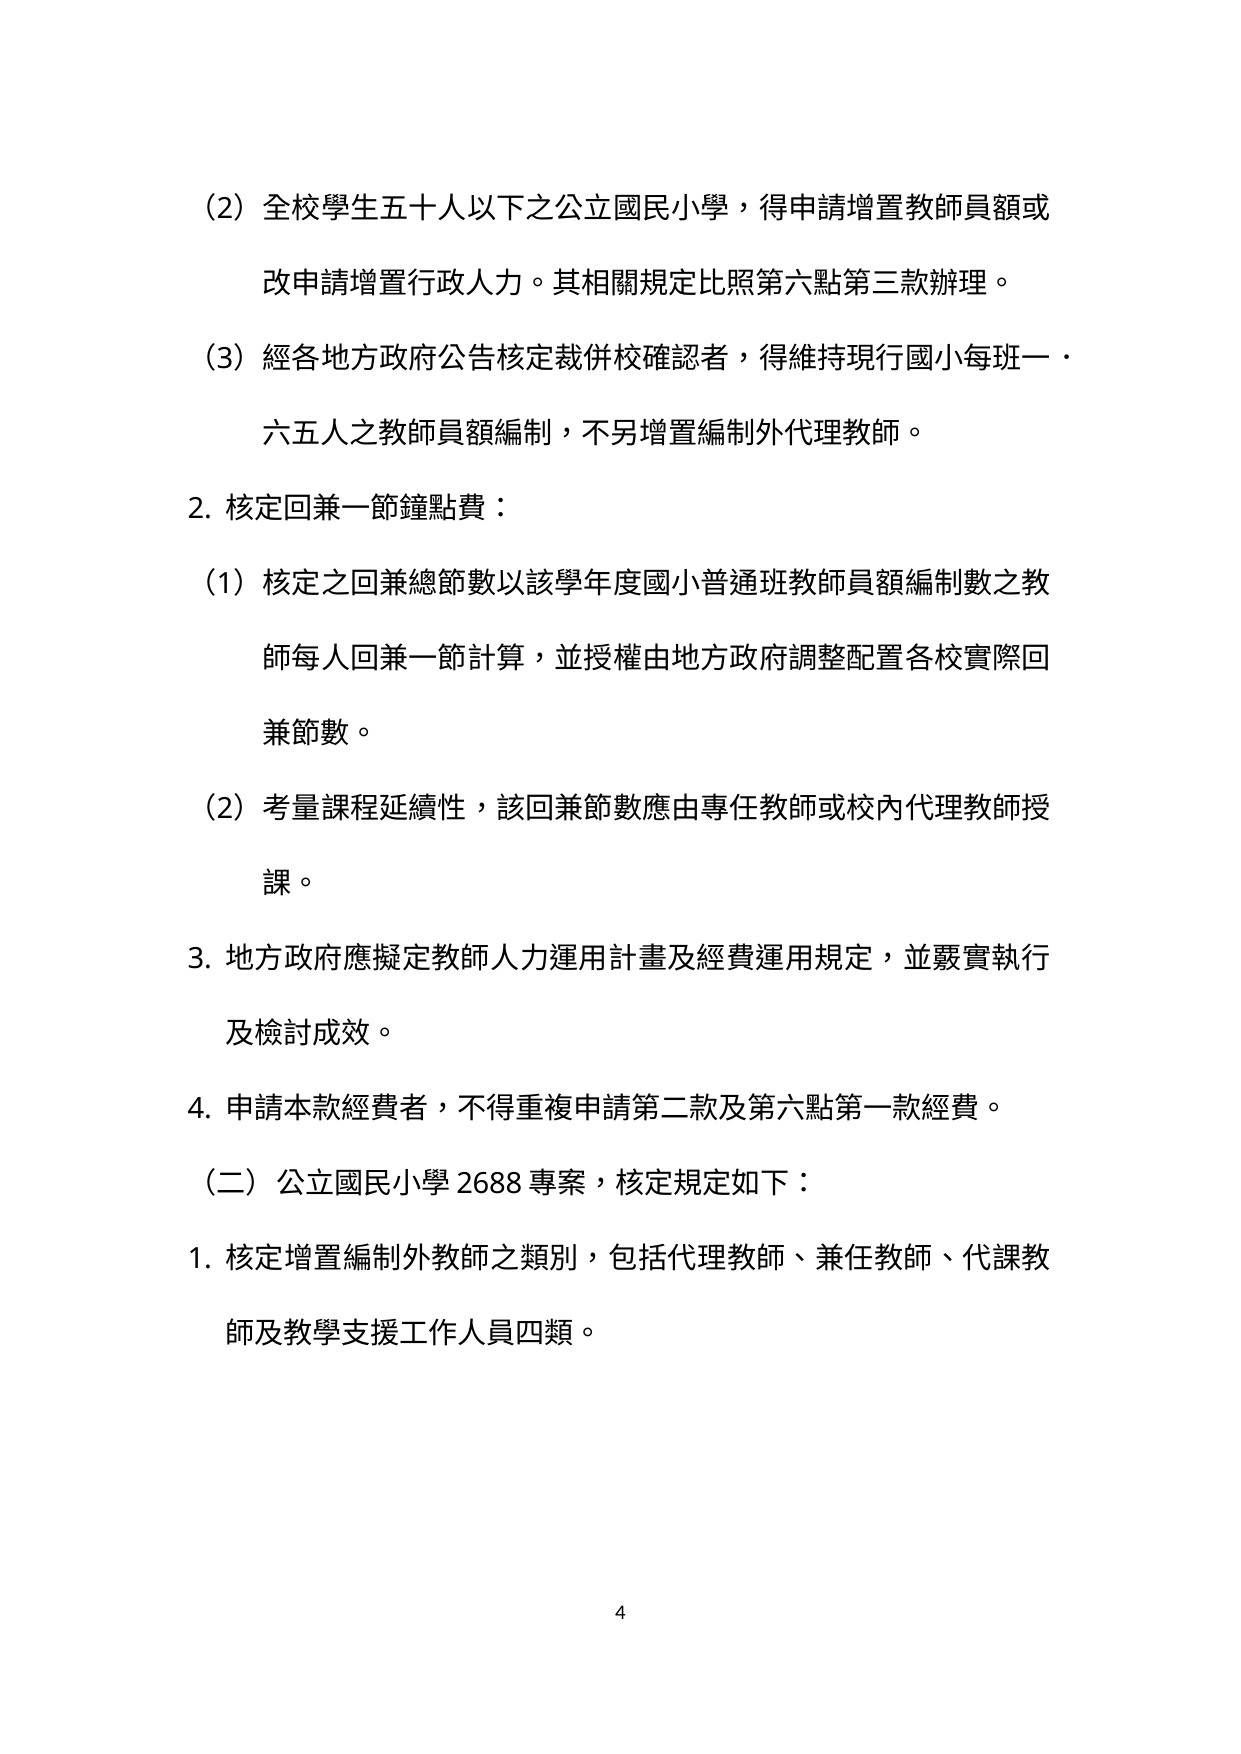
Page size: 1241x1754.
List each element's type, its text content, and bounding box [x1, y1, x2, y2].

list 核定增置編制外教師之類別，包括代理教師、兼任教師、代課教師及教學支援工作人員四類。 [187, 1212, 1053, 1362]
list 核定之回兼總節數以該學年度國小普通班教師員額編制數之教師每人回兼一節計算，並授權由地方政府調整配置各校實際回兼節數。 [187, 537, 1053, 762]
list 核定回兼一節鐘點費： [187, 462, 1053, 537]
list 考量課程延續性，該回兼節數應由專任教師或校內代理教師授課。 [187, 762, 1053, 912]
list 申請本款經費者，不得重複申請第二款及第六點第一款經費。 [187, 1062, 1053, 1137]
list 地方政府應擬定教師人力運用計畫及經費運用規定，並覈實執行及檢討成效。 [187, 912, 1053, 1062]
list 公立國民小學2688專案，核定規定如下： [187, 1137, 1053, 1212]
list 經各地方政府公告核定裁併校確認者，得維持現行國小每班一．六五人之教師員額編制，不另增置編制外代理教師。 [187, 312, 1053, 462]
list 全校學生五十人以下之公立國民小學，得申請增置教師員額或改申請增置行政人力。其相關規定比照第六點第三款辦理。 [187, 162, 1053, 312]
